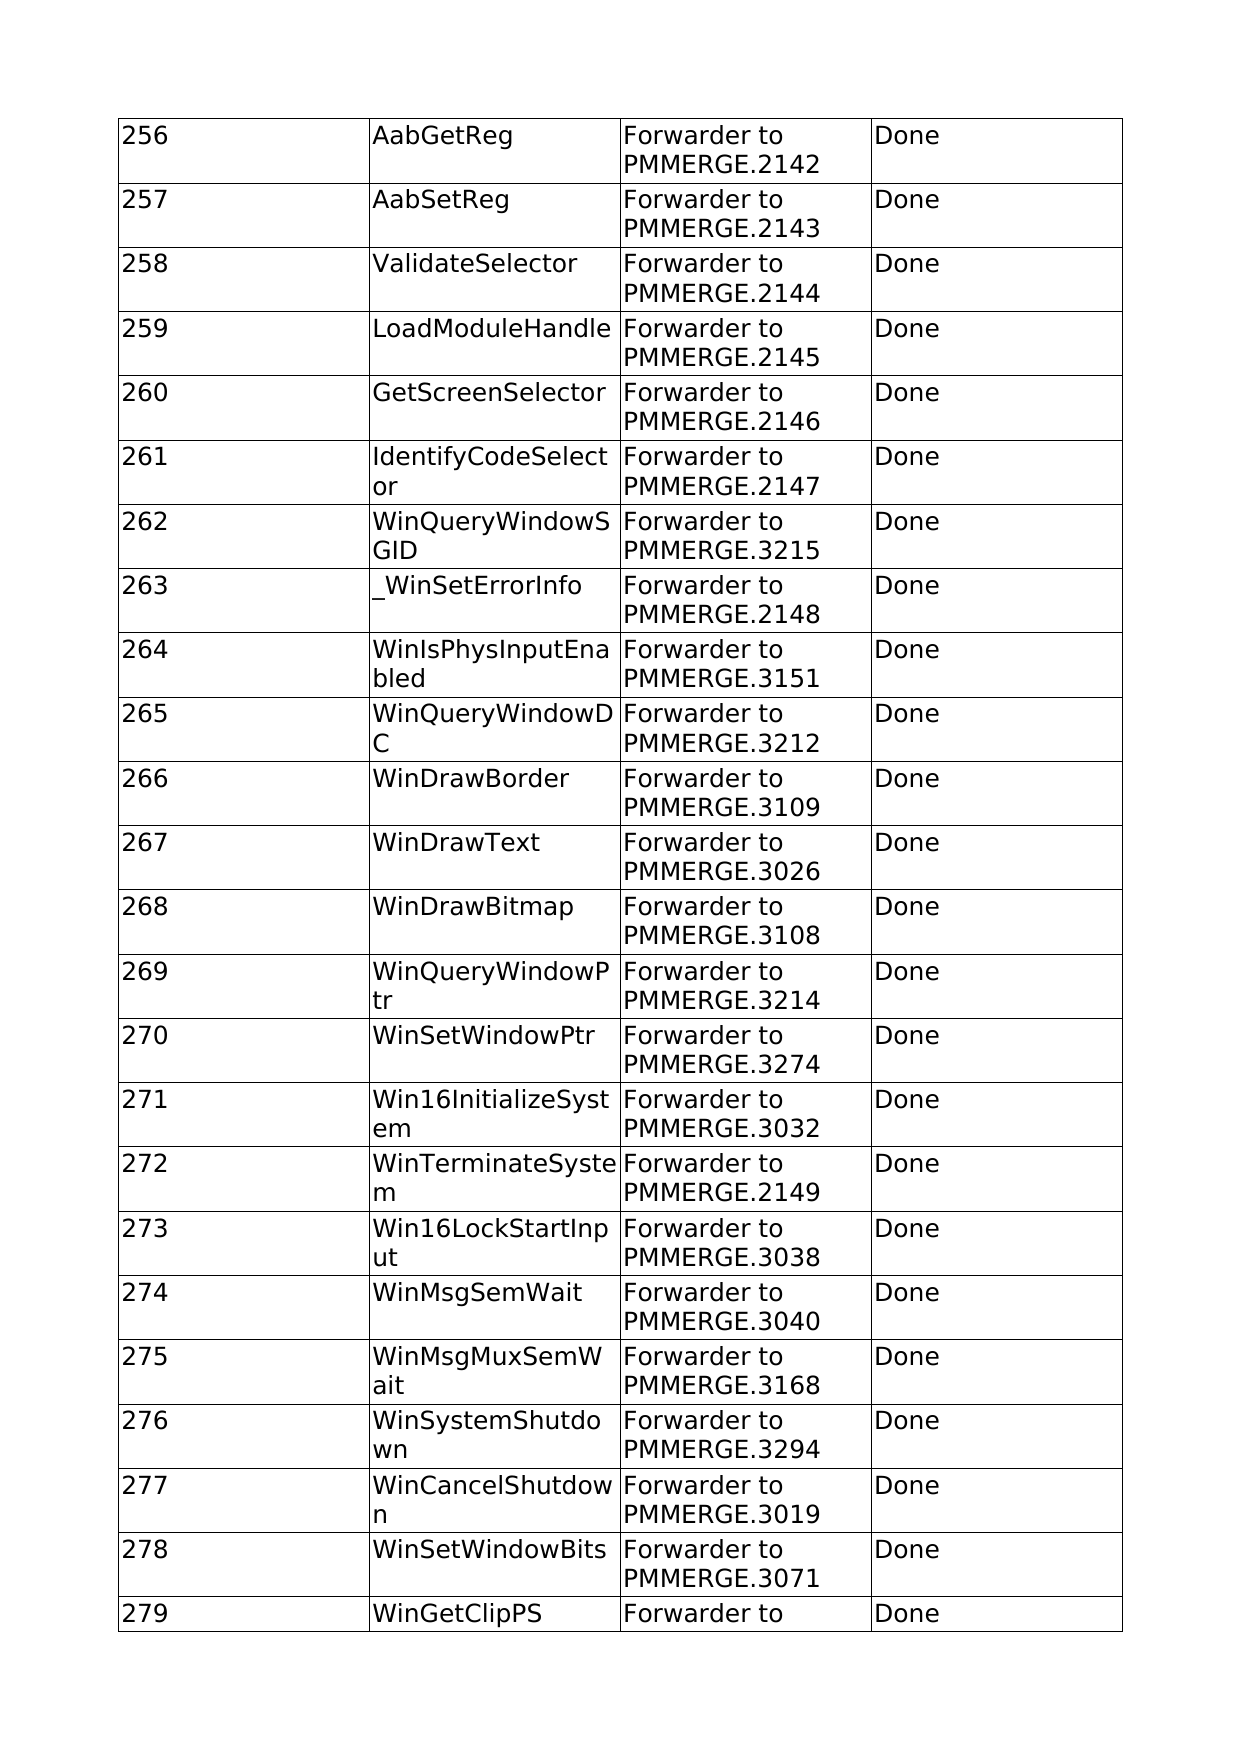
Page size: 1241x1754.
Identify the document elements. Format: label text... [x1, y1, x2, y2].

table_cell Forwarder to PMMERGE.3026 [621, 826, 871, 889]
table_cell 274 [119, 1276, 369, 1339]
table_cell Forwarder to PMMERGE.3215 [621, 505, 871, 568]
table_cell Forwarder to PMMERGE.3071 [621, 1533, 871, 1596]
table_cell Done [872, 505, 1122, 568]
table_cell 260 [119, 376, 369, 439]
table_cell Done [872, 1533, 1122, 1596]
table_cell WinMsgSemWait [370, 1276, 620, 1339]
table_cell 270 [119, 1019, 369, 1082]
table_cell Done [872, 955, 1122, 1018]
table_cell WinMsgMuxSemWait [370, 1340, 620, 1403]
table_cell 269 [119, 955, 369, 1018]
table_cell Forwarder to PMMERGE.3168 [621, 1340, 871, 1403]
table_cell WinCancelShutdown [370, 1469, 620, 1532]
table_cell Forwarder to PMMERGE.2146 [621, 376, 871, 439]
table_cell 273 [119, 1212, 369, 1275]
table_cell 277 [119, 1469, 369, 1532]
table_cell 268 [119, 890, 369, 954]
table_cell WinDrawBorder [370, 762, 620, 825]
table_cell 257 [119, 184, 369, 247]
table_cell Done [872, 1212, 1122, 1275]
table_cell LoadModuleHandle [370, 312, 620, 375]
table_cell WinSetWindowBits [370, 1533, 620, 1596]
table_cell 259 [119, 312, 369, 375]
table_cell Forwarder to PMMERGE.3214 [621, 955, 871, 1018]
table_cell _WinSetErrorInfo [370, 569, 620, 632]
table_cell 279 [119, 1597, 369, 1631]
table_cell Done [872, 312, 1122, 375]
table_cell 271 [119, 1083, 369, 1146]
table_cell Done [872, 826, 1122, 889]
table_cell IdentifyCodeSelector [370, 441, 620, 504]
table_cell Done [872, 1147, 1122, 1211]
table_cell 267 [119, 826, 369, 889]
table_cell Done [872, 698, 1122, 761]
table_cell WinSystemShutdown [370, 1405, 620, 1468]
table_cell 272 [119, 1147, 369, 1211]
table_cell Forwarder to PMMERGE.2142 [621, 119, 871, 182]
table_cell Forwarder to PMMERGE.3274 [621, 1019, 871, 1082]
table_cell Done [872, 762, 1122, 825]
table_cell 258 [119, 248, 369, 311]
table_cell WinGetClipPS [370, 1597, 620, 1631]
table_cell 256 [119, 119, 369, 182]
table_cell Done [872, 1405, 1122, 1468]
table_cell Forwarder to PMMERGE.2143 [621, 184, 871, 247]
table_cell Forwarder to [621, 1597, 871, 1631]
table_cell Done [872, 633, 1122, 697]
table_cell Done [872, 119, 1122, 182]
table_cell Done [872, 1469, 1122, 1532]
table_cell 266 [119, 762, 369, 825]
table_cell Done [872, 248, 1122, 311]
table_cell 264 [119, 633, 369, 697]
table_cell WinDrawBitmap [370, 890, 620, 954]
table_cell Done [872, 1276, 1122, 1339]
table_cell 265 [119, 698, 369, 761]
table_cell Forwarder to PMMERGE.2149 [621, 1147, 871, 1211]
table_cell Forwarder to PMMERGE.3019 [621, 1469, 871, 1532]
table_cell Forwarder to PMMERGE.3212 [621, 698, 871, 761]
table_cell Done [872, 441, 1122, 504]
table_cell Done [872, 184, 1122, 247]
table_cell WinTerminateSystem [370, 1147, 620, 1211]
table_cell Win16InitializeSystem [370, 1083, 620, 1146]
table_cell Forwarder to PMMERGE.2144 [621, 248, 871, 311]
table_cell Done [872, 1083, 1122, 1146]
table_cell WinDrawText [370, 826, 620, 889]
table_cell Forwarder to PMMERGE.3108 [621, 890, 871, 954]
table_cell Done [872, 1019, 1122, 1082]
table_cell GetScreenSelector [370, 376, 620, 439]
table_cell Forwarder to PMMERGE.3040 [621, 1276, 871, 1339]
table_cell Done [872, 890, 1122, 954]
table_cell Forwarder to PMMERGE.3294 [621, 1405, 871, 1468]
table_cell Done [872, 1597, 1122, 1631]
table_cell AabGetReg [370, 119, 620, 182]
table_cell 261 [119, 441, 369, 504]
table_cell Done [872, 1340, 1122, 1403]
table_cell WinQueryWindowPtr [370, 955, 620, 1018]
table_cell Forwarder to PMMERGE.3109 [621, 762, 871, 825]
table_cell Win16LockStartInput [370, 1212, 620, 1275]
table_cell Done [872, 569, 1122, 632]
table_cell Forwarder to PMMERGE.2145 [621, 312, 871, 375]
table_cell 275 [119, 1340, 369, 1403]
table_cell WinIsPhysInputEnabled [370, 633, 620, 697]
table_cell Forwarder to PMMERGE.2148 [621, 569, 871, 632]
table_cell Forwarder to PMMERGE.3038 [621, 1212, 871, 1275]
table_cell 262 [119, 505, 369, 568]
table_cell 278 [119, 1533, 369, 1596]
table_cell WinQueryWindowDC [370, 698, 620, 761]
table_cell Done [872, 376, 1122, 439]
table_cell ValidateSelector [370, 248, 620, 311]
table_cell 263 [119, 569, 369, 632]
table_cell WinQueryWindowSGID [370, 505, 620, 568]
table_cell Forwarder to PMMERGE.3032 [621, 1083, 871, 1146]
table_cell Forwarder to PMMERGE.2147 [621, 441, 871, 504]
table_cell Forwarder to PMMERGE.3151 [621, 633, 871, 697]
table_cell 276 [119, 1405, 369, 1468]
table_cell AabSetReg [370, 184, 620, 247]
table_cell WinSetWindowPtr [370, 1019, 620, 1082]
